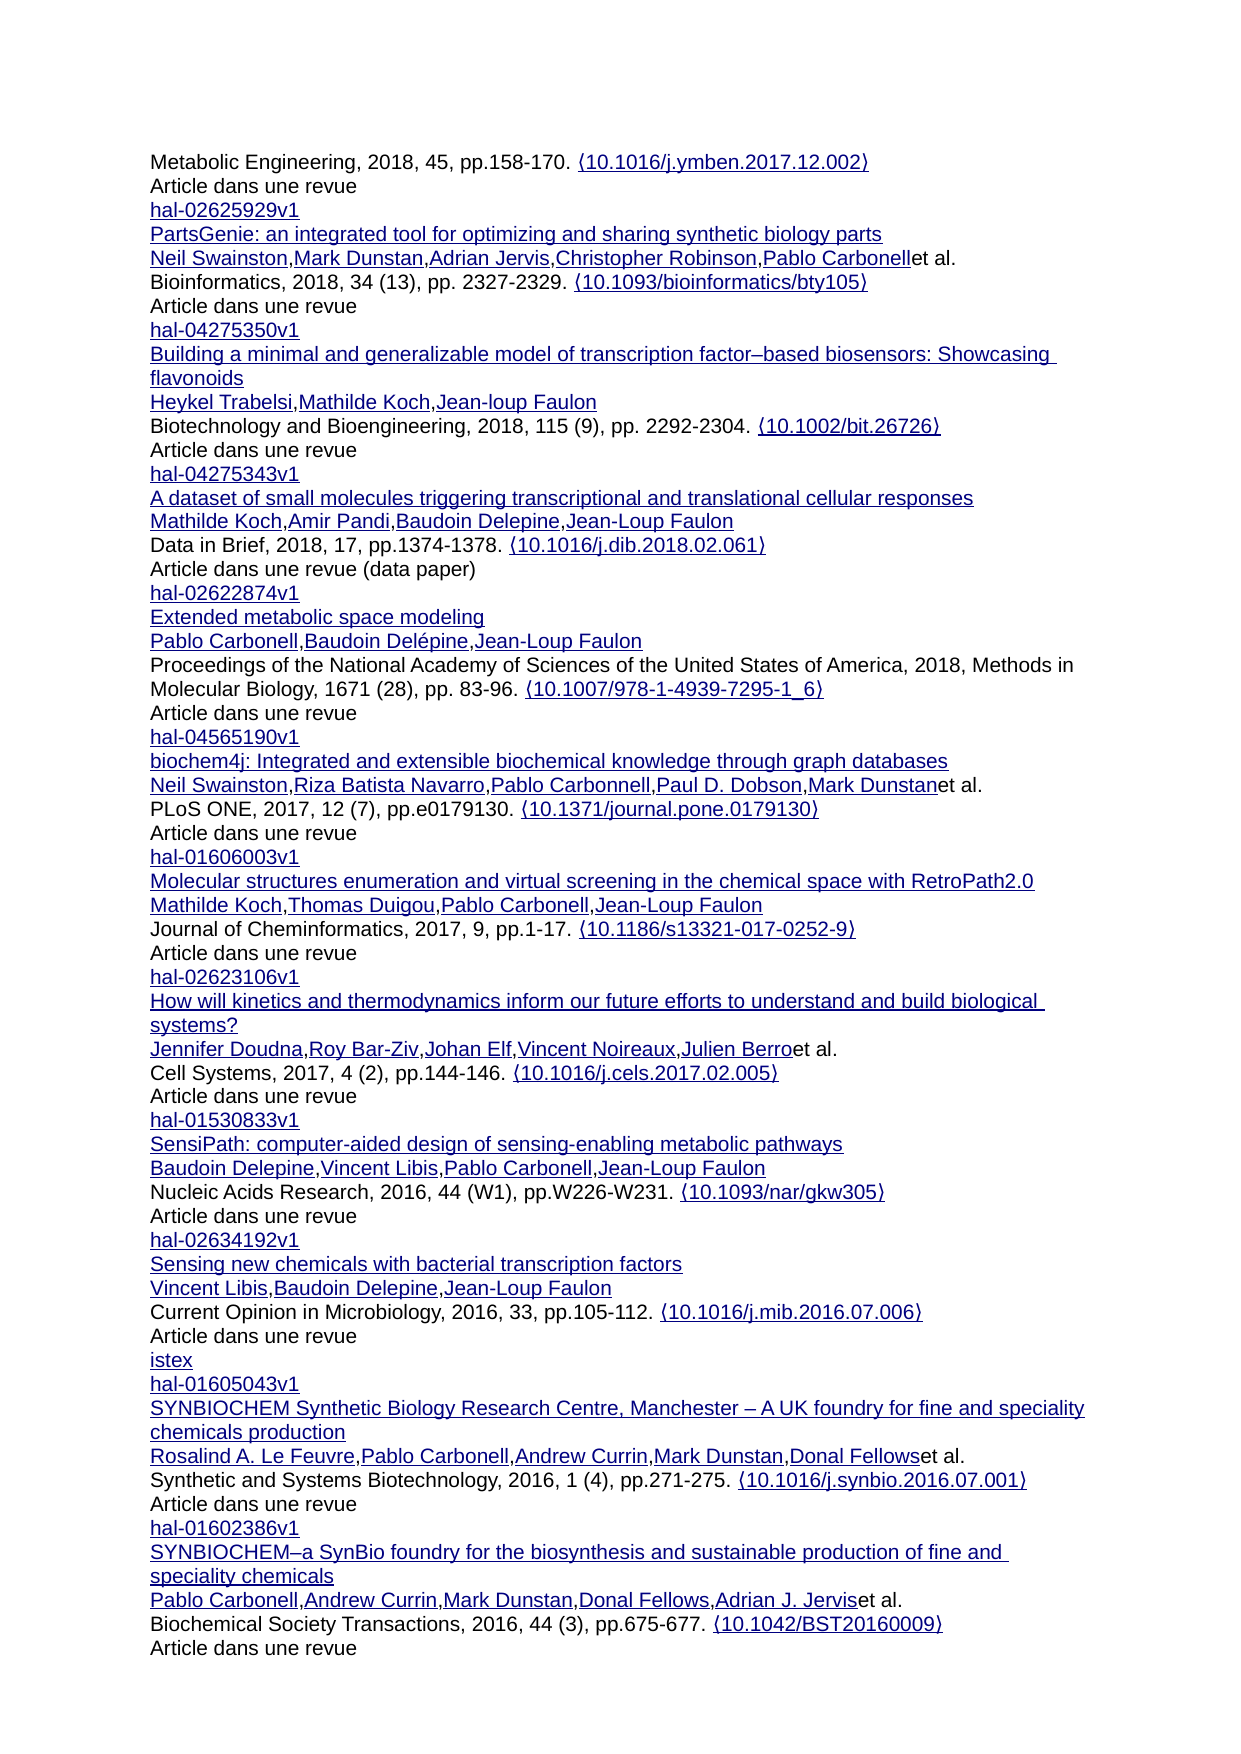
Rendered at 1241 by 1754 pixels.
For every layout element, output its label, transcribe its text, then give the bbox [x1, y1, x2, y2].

table_cell PartsGenie: an integrated tool for optimizing and sharing synthetic biology parts Neil Swainston,Mark Dunstan,Adrian Jervis,Christopher Robinson,Pablo Carbonellet al. Bioinformatics, 2018, 34 (13), pp. 2327-2329. ⟨10.1093/bioinformatics/bty105⟩ Article dans une revue hal-04275350v1 [150, 222, 1090, 342]
table_cell biochem4j: Integrated and extensible biochemical knowledge through graph databases Neil Swainston,Riza Batista Navarro,Pablo Carbonnell,Paul D. Dobson,Mark Dunstanet al. PLoS ONE, 2017, 12 (7), pp.e0179130. ⟨10.1371/journal.pone.0179130⟩ Article dans une revue hal-01606003v1 [150, 749, 1090, 869]
table_cell Extended metabolic space modeling Pablo Carbonell,Baudoin Delépine,Jean-Loup Faulon Proceedings of the National Academy of Sciences of the United States of America, 2018, Methods in Molecular Biology, 1671 (28), pp. 83-96. ⟨10.1007/978-1-4939-7295-1_6⟩ Article dans une revue hal-04565190v1 [150, 605, 1090, 749]
table_cell SYNBIOCHEM–a SynBio foundry for the biosynthesis and sustainable production of fine and speciality chemicals Pablo Carbonell,Andrew Currin,Mark Dunstan,Donal Fellows,Adrian J. Jerviset al. Biochemical Society Transactions, 2016, 44 (3), pp.675-677. ⟨10.1042/BST20160009⟩ Article dans une revue [150, 1540, 1090, 1659]
table_cell Building a minimal and generalizable model of transcription factor–based biosensors: Showcasing flavonoids Heykel Trabelsi,Mathilde Koch,Jean‐loup Faulon Biotechnology and Bioengineering, 2018, 115 (9), pp. 2292-2304. ⟨10.1002/bit.26726⟩ Article dans une revue hal-04275343v1 [150, 342, 1090, 485]
table_cell A dataset of small molecules triggering transcriptional and translational cellular responses Mathilde Koch,Amir Pandi,Baudoin Delepine,Jean-Loup Faulon Data in Brief, 2018, 17, pp.1374-1378. ⟨10.1016/j.dib.2018.02.061⟩ Article dans une revue (data paper) hal-02622874v1 [150, 485, 1090, 605]
table_cell Metabolic Engineering, 2018, 45, pp.158-170. ⟨10.1016/j.ymben.2017.12.002⟩ Article dans une revue hal-02625929v1 [150, 150, 1090, 222]
table_cell Sensing new chemicals with bacterial transcription factors Vincent Libis,Baudoin Delepine,Jean-Loup Faulon Current Opinion in Microbiology, 2016, 33, pp.105-112. ⟨10.1016/j.mib.2016.07.006⟩ Article dans une revue istex hal-01605043v1 [150, 1252, 1090, 1396]
table_cell SYNBIOCHEM Synthetic Biology Research Centre, Manchester – A UK foundry for fine and speciality chemicals production Rosalind A. Le Feuvre,Pablo Carbonell,Andrew Currin,Mark Dunstan,Donal Fellowset al. Synthetic and Systems Biotechnology, 2016, 1 (4), pp.271-275. ⟨10.1016/j.synbio.2016.07.001⟩ Article dans une revue hal-01602386v1 [150, 1396, 1090, 1539]
table_cell SensiPath: computer-aided design of sensing-enabling metabolic pathways Baudoin Delepine,Vincent Libis,Pablo Carbonell,Jean-Loup Faulon Nucleic Acids Research, 2016, 44 (W1), pp.W226-W231. ⟨10.1093/nar/gkw305⟩ Article dans une revue hal-02634192v1 [150, 1132, 1090, 1252]
table_cell Molecular structures enumeration and virtual screening in the chemical space with RetroPath2.0 Mathilde Koch,Thomas Duigou,Pablo Carbonell,Jean-Loup Faulon Journal of Cheminformatics, 2017, 9, pp.1-17. ⟨10.1186/s13321-017-0252-9⟩ Article dans une revue hal-02623106v1 [150, 869, 1090, 988]
table_cell How will kinetics and thermodynamics inform our future efforts to understand and build biological systems? Jennifer Doudna,Roy Bar-Ziv,Johan Elf,Vincent Noireaux,Julien Berroet al. Cell Systems, 2017, 4 (2), pp.144-146. ⟨10.1016/j.cels.2017.02.005⟩ Article dans une revue hal-01530833v1 [150, 989, 1090, 1132]
